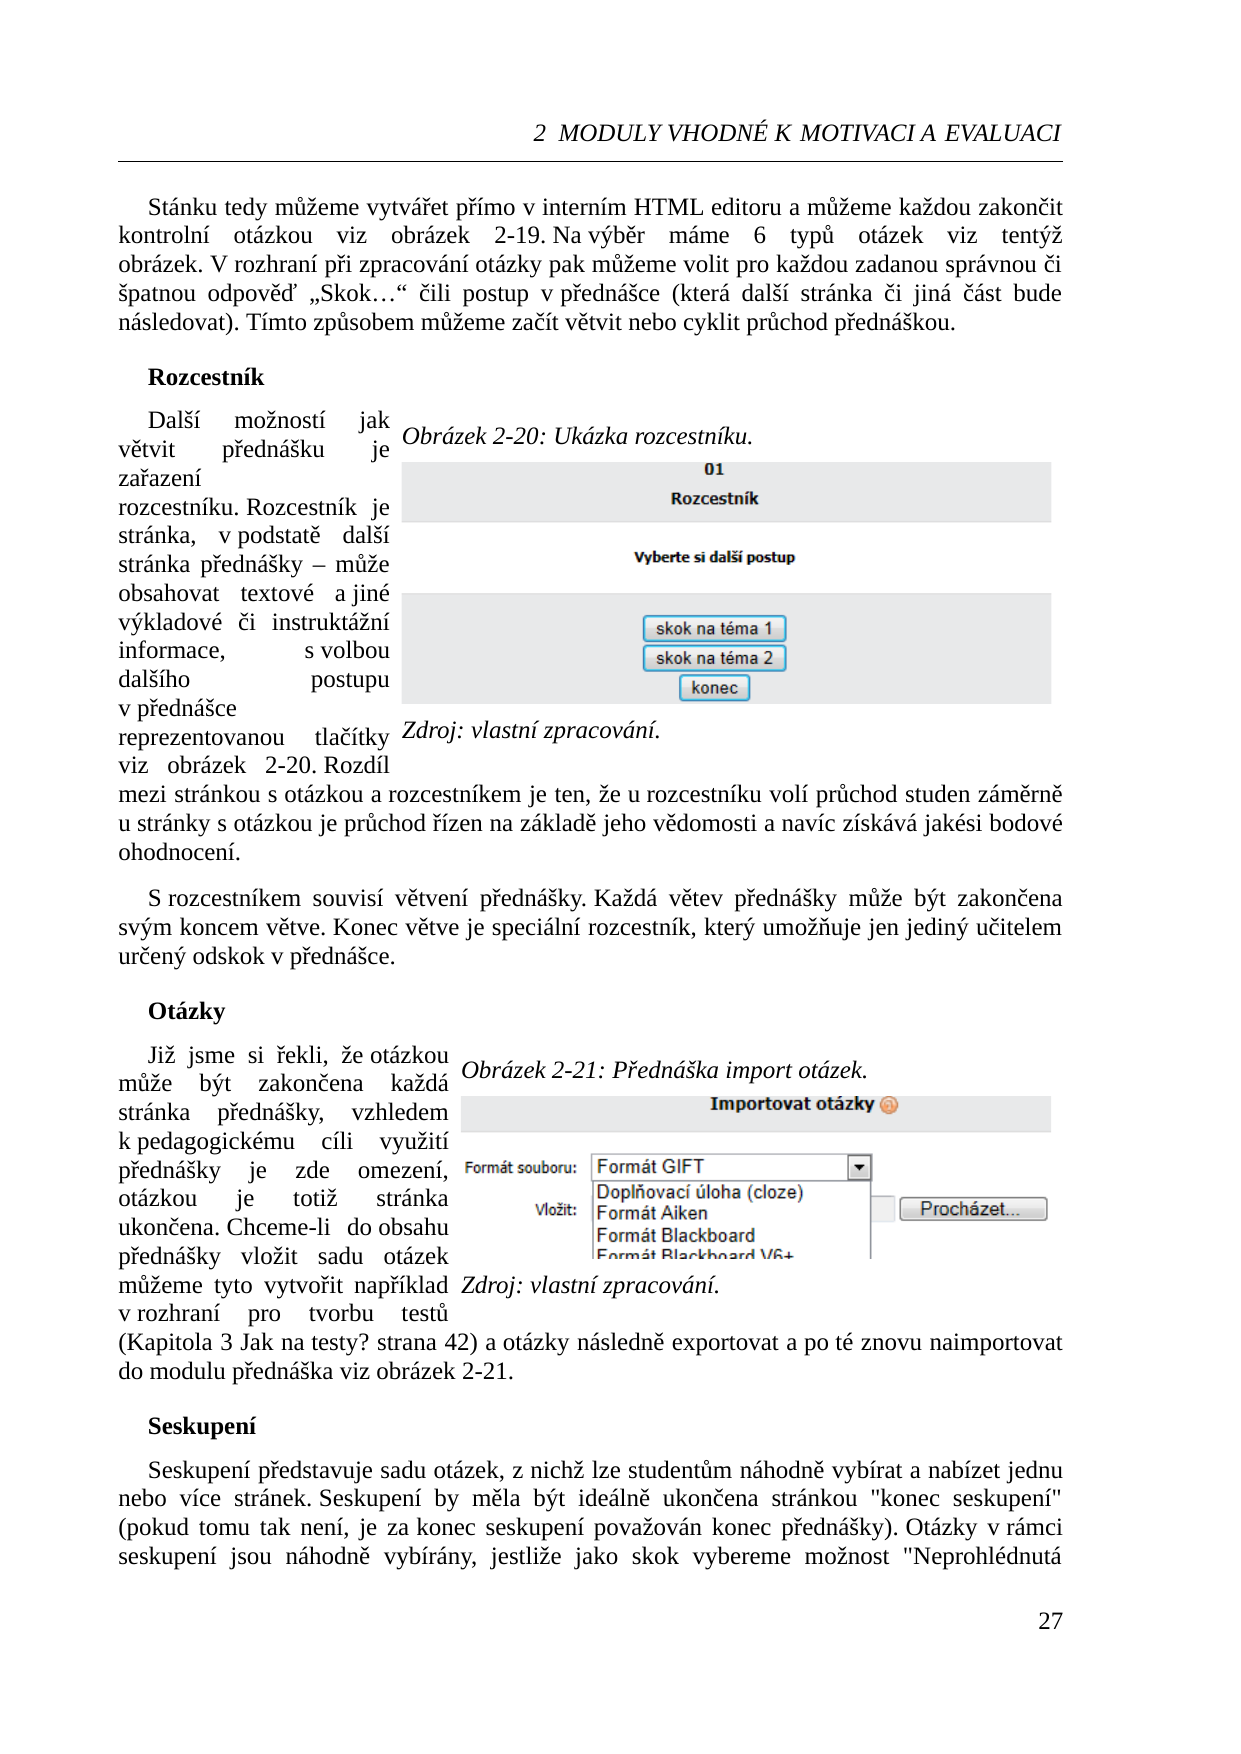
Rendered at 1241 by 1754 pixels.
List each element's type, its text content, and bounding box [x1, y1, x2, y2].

picture [401, 462, 1052, 704]
text Rozcestník [118, 362, 1063, 391]
text Již jsme si řekli, že otázkou může být zakončena každá stránka přednášky, vzhledem k pedagogickému cíli využití přednášky je zde omezení, otázkou je totiž stránka ukončena. Chceme­‑li do obsahu přednášky vložit sadu otázek můžeme tyto vytvořit například v rozhraní pro tvorbu testů (Kapitola 3 Jak na testy? strana 42) a otázky následně exportovat a po té znovu naimportovat do modulu přednáška viz obrázek 2-21. [118, 1040, 1063, 1385]
picture [460, 1096, 1052, 1259]
text Seskupení představuje sadu otázek, z nichž lze studentům náhodně vybírat a nabízet jednu nebo více stránek. Seskupení by měla být ideálně ukončena stránkou "konec seskupení" (pokud tomu tak není, je za konec seskupení považován konec přednášky). Otázky v rámci seskupení jsou náhodně vybírány, jestliže jako skok vybereme možnost "Neprohlédnutá [118, 1455, 1063, 1570]
text Otázky [118, 996, 1063, 1025]
text Další možností jak větvit přednášku je zařazení rozcestníku. Rozcestník je stránka, v podstatě další stránka přednášky – může obsahovat textové a jiné výkladové či instruktážní informace, s volbou dalšího postupu v přednášce reprezentovanou tlačítky viz obrázek 2-20. Rozdíl mezi stránkou s otázkou a rozcestníkem je ten, že u rozcestníku volí průchod studen záměrně u stránky s otázkou je průchod řízen na základě jeho vědomosti a navíc získává jakési bodové ohodnocení. [118, 406, 1063, 866]
text Zdroj: vlastní zpracování. [461, 1259, 1051, 1299]
text Zdroj: vlastní zpracování. [402, 704, 1051, 744]
text Obrázek 2-21: Přednáška import otázek. [461, 1055, 1051, 1084]
text Obrázek 2-20: Ukázka rozcestníku. [402, 421, 1051, 450]
text Stánku tedy můžeme vytvářet přímo v interním HTML editoru a můžeme každou zakončit kontrolní otázkou viz obrázek 2-19. Na výběr máme 6 typů otázek viz tentýž obrázek. V rozhraní při zpracování otázky pak můžeme volit pro každou zadanou správnou či špatnou odpověď „Skok…“ čili postup v přednášce (která další stránka či jiná část bude následovat). Tímto způsobem můžeme začít větvit nebo cyklit průchod přednáškou. [118, 192, 1063, 336]
text S rozcestníkem souvisí větvení přednášky. Každá větev přednášky může být zakončena svým koncem větve. Konec větve je speciální rozcestník, který umožňuje jen jediný učitelem určený odskok v přednášce. [118, 883, 1063, 969]
text Seskupení [118, 1411, 1063, 1440]
